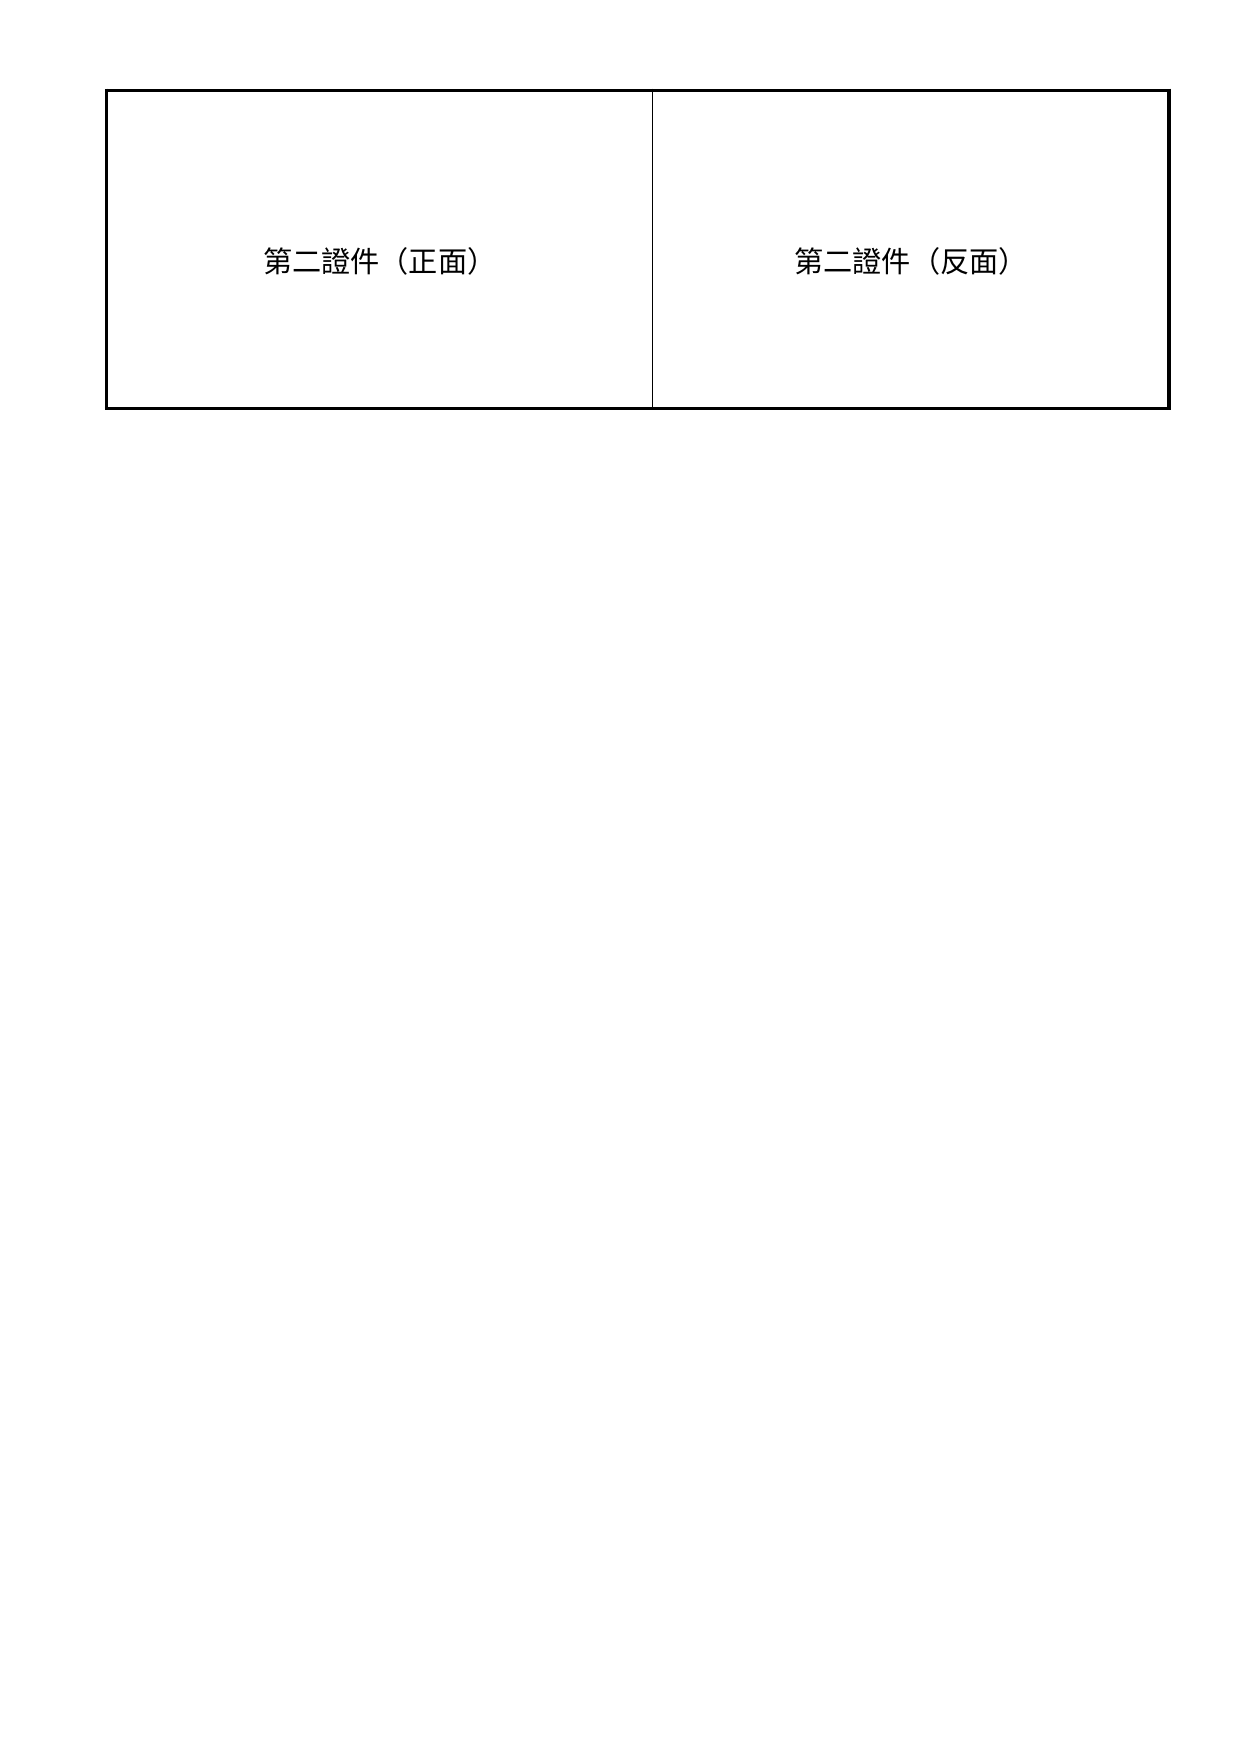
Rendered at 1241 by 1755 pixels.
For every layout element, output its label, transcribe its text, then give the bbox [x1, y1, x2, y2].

table_cell 第二證件（正面） [108, 92, 652, 407]
table_cell 第二證件（反面） [653, 92, 1167, 407]
